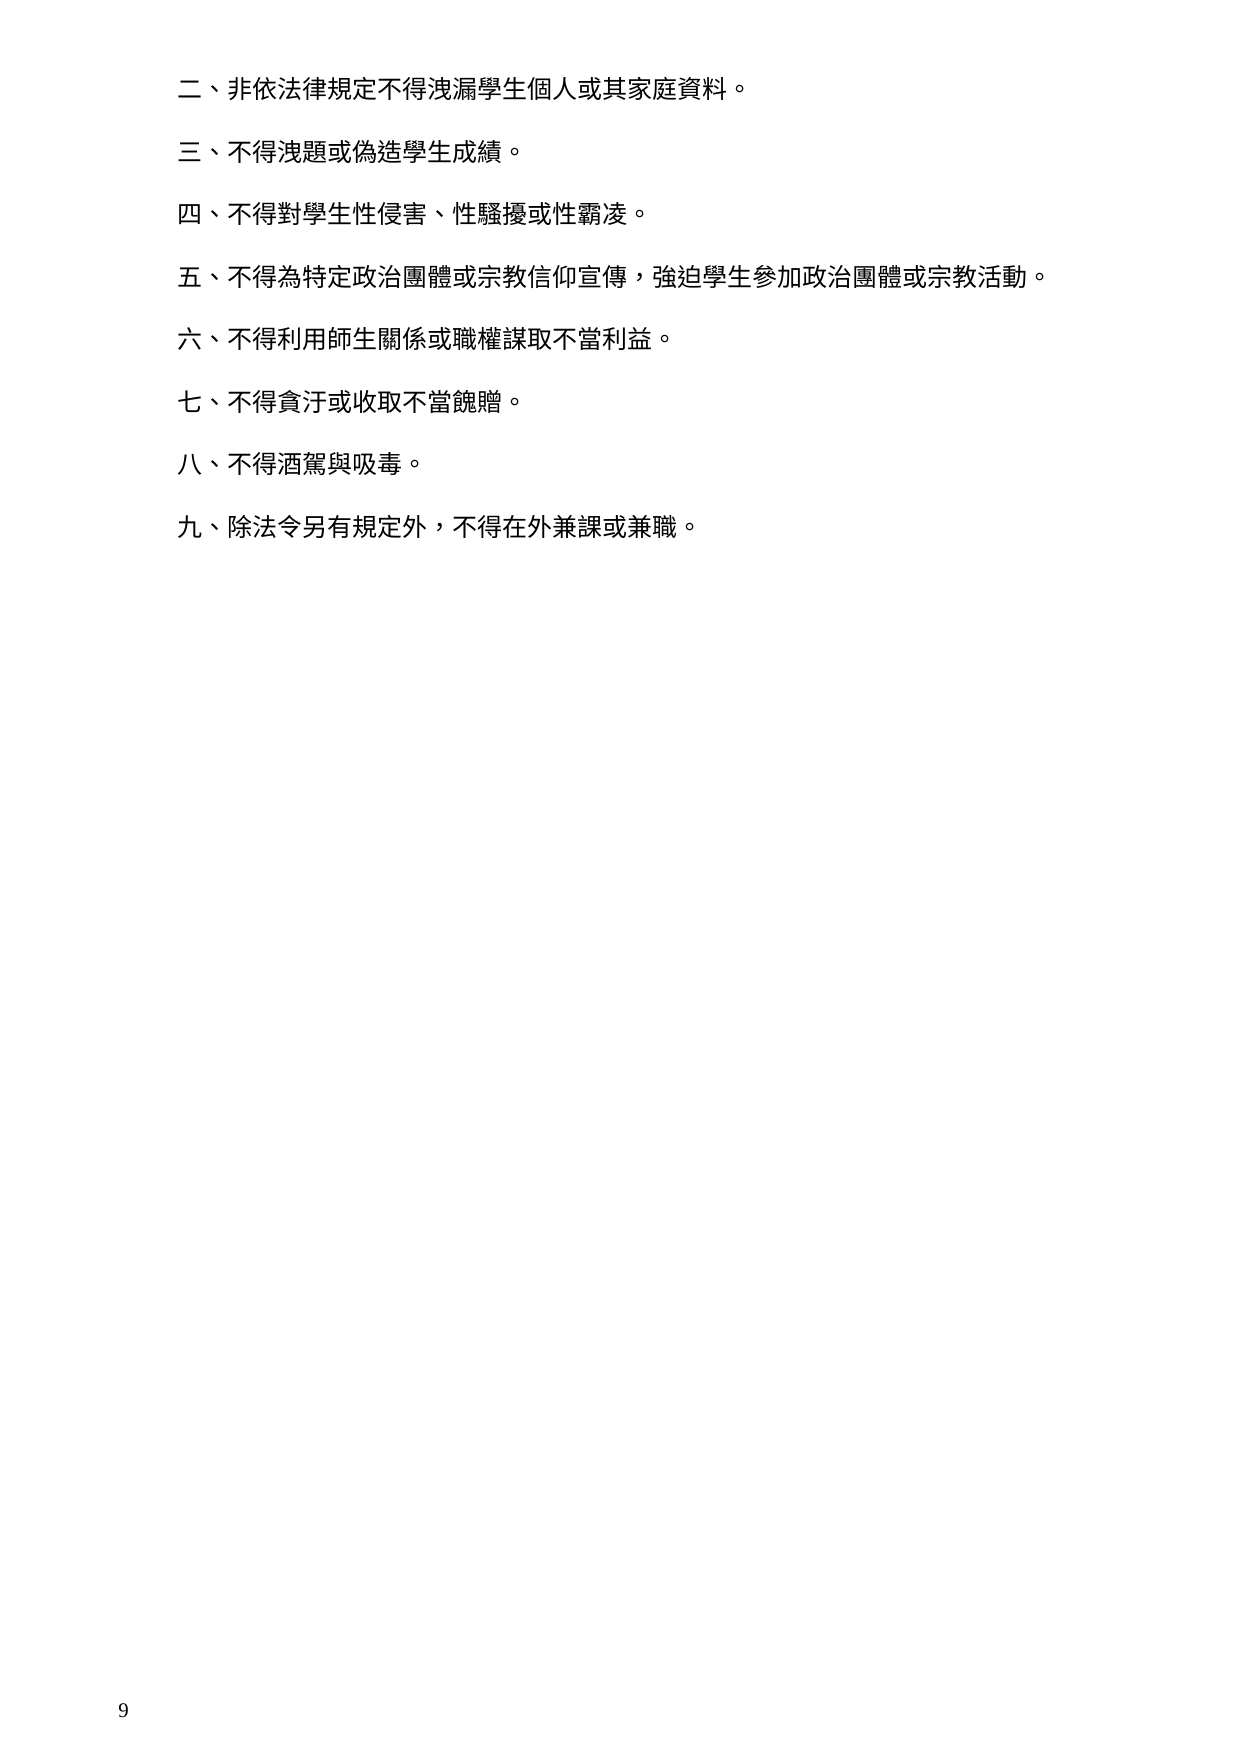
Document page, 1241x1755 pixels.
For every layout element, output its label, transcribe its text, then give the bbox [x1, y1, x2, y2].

text 五、不得為特定政治團體或宗教信仰宣傳，強迫學生參加政治團體或宗教活動。 [178, 236, 1122, 298]
text 八、不得酒駕與吸毒。 [178, 423, 1122, 486]
text 六、不得利用師生關係或職權謀取不當利益。 [178, 298, 1122, 361]
text 四、不得對學生性侵害、性騷擾或性霸凌。 [178, 173, 1122, 236]
text 二、非依法律規定不得洩漏學生個人或其家庭資料。 [178, 48, 1122, 111]
text 九、除法令另有規定外，不得在外兼課或兼職。 [178, 486, 1122, 548]
text 三、不得洩題或偽造學生成績。 [178, 111, 1122, 173]
text 七、不得貪汙或收取不當餽贈。 [178, 361, 1122, 423]
